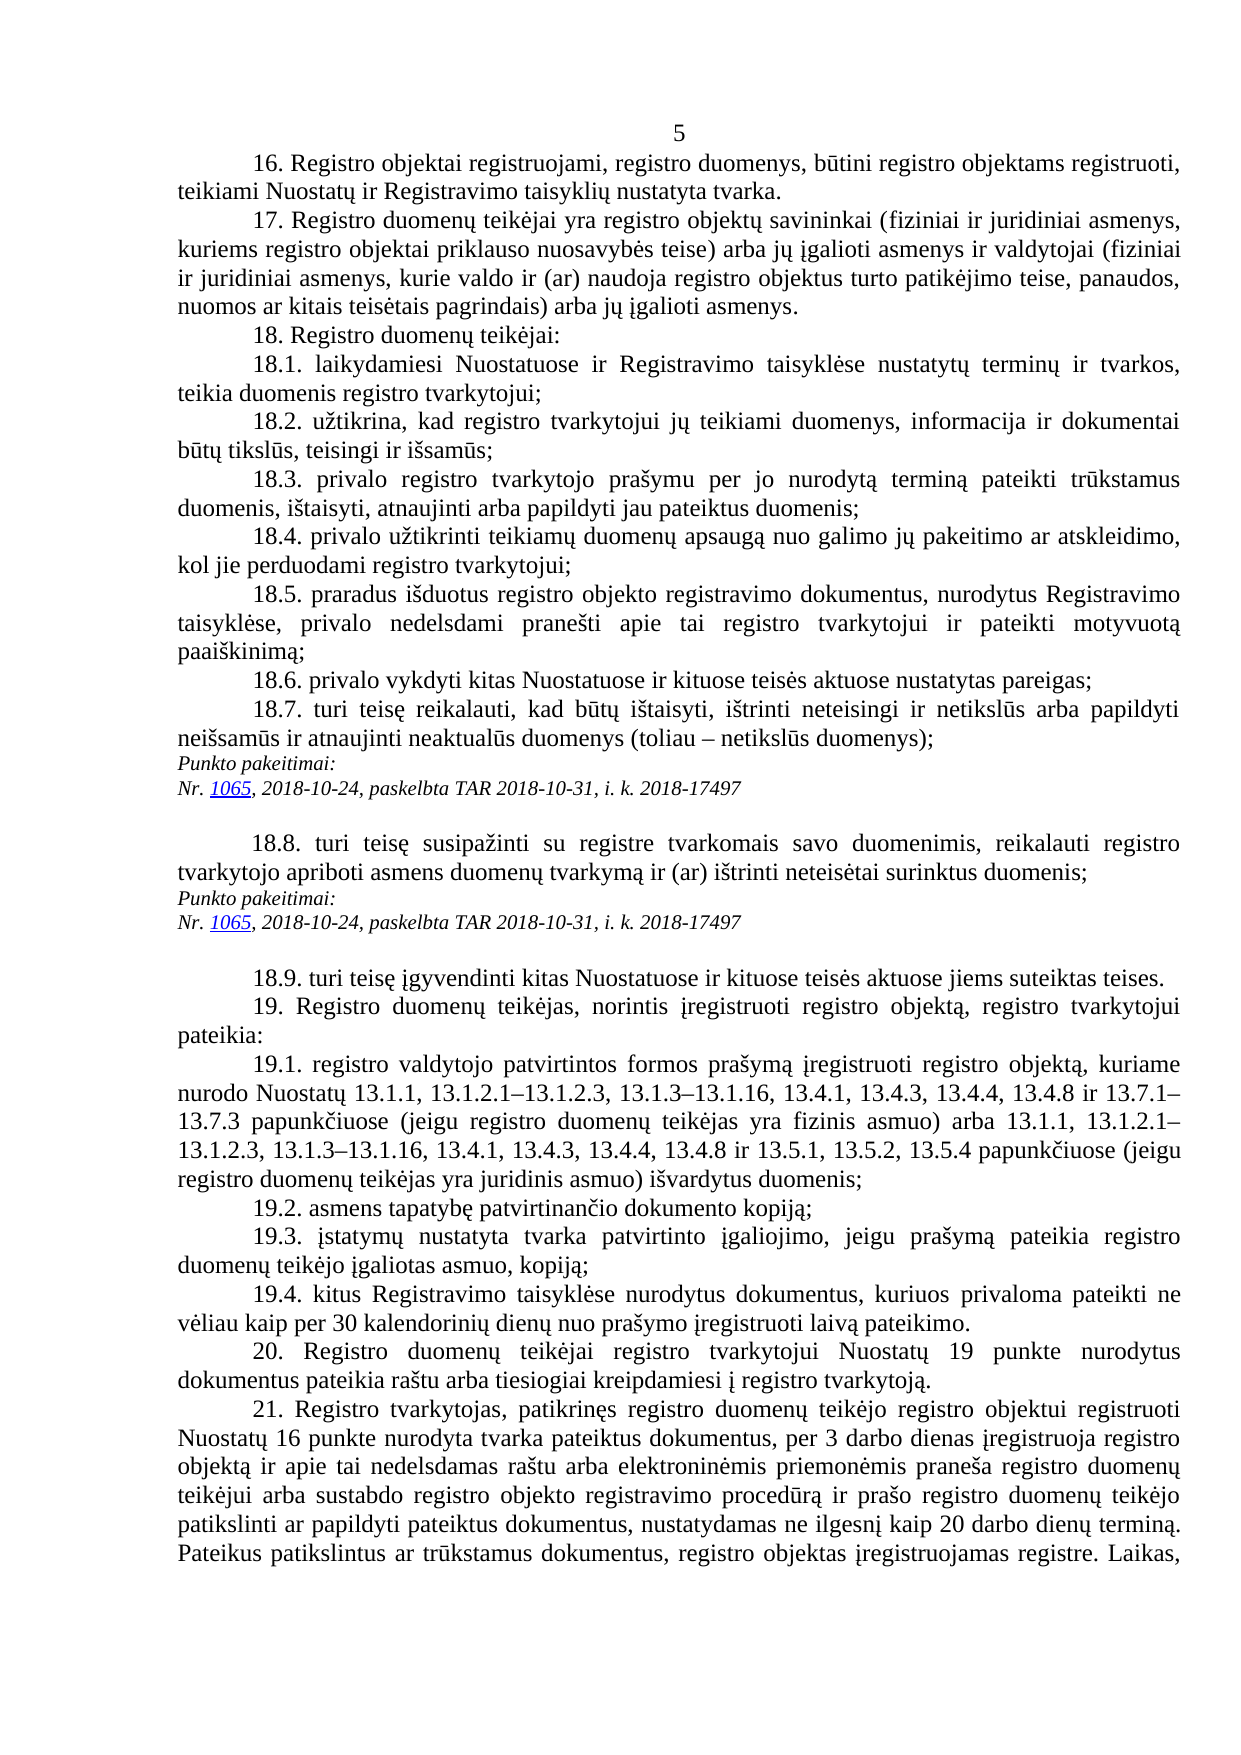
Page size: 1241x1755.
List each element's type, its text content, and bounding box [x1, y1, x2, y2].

text 19.4. kitus Registravimo taisyklėse nurodytus dokumentus, kuriuos privaloma pateikti ne vėliau kaip per 30 kalendorinių dienų nuo prašymo įregistruoti laivą pateikimo. [177, 1279, 1181, 1336]
text 21. Registro tvarkytojas, patikrinęs registro duomenų teikėjo registro objektui registruoti Nuostatų 16 punkte nurodyta tvarka pateiktus dokumentus, per 3 darbo dienas įregistruoja registro objektą ir apie tai nedelsdamas raštu arba elektroninėmis priemonėmis praneša registro duomenų teikėjui arba sustabdo registro objekto registravimo procedūrą ir prašo registro duomenų teikėjo patikslinti ar papildyti pateiktus dokumentus, nustatydamas ne ilgesnį kaip 20 darbo dienų terminą. Pateikus patikslintus ar trūkstamus dokumentus, registro objektas įregistruojamas registre. Laikas, [177, 1394, 1181, 1566]
text 18. Registro duomenų teikėjai: [177, 320, 1181, 349]
text 18.9. turi teisę įgyvendinti kitas Nuostatuose ir kituose teisės aktuose jiems suteiktas teises. [177, 963, 1181, 991]
text 19.2. asmens tapatybę patvirtinančio dokumento kopiją; [177, 1193, 1181, 1221]
text 18.2. užtikrina, kad registro tvarkytojui jų teikiami duomenys, informacija ir dokumentai būtų tikslūs, teisingi ir išsamūs; [177, 406, 1181, 464]
text 18.8. turi teisę susipažinti su registre tvarkomais savo duomenimis, reikalauti registro tvarkytojo apriboti asmens duomenų tvarkymą ir (ar) ištrinti neteisėtai surinktus duomenis; [177, 828, 1181, 886]
text Punkto pakeitimai: [177, 886, 1181, 910]
text 18.4. privalo užtikrinti teikiamų duomenų apsaugą nuo galimo jų pakeitimo ar atskleidimo, kol jie perduodami registro tvarkytojui; [177, 521, 1181, 579]
text 18.1. laikydamiesi Nuostatuose ir Registravimo taisyklėse nustatytų terminų ir tvarkos, teikia duomenis registro tvarkytojui; [177, 349, 1181, 406]
text Punkto pakeitimai: [177, 751, 1181, 775]
text 17. Registro duomenų teikėjai yra registro objektų savininkai (fiziniai ir juridiniai asmenys, kuriems registro objektai priklauso nuosavybės teise) arba jų įgalioti asmenys ir valdytojai (fiziniai ir juridiniai asmenys, kurie valdo ir (ar) naudoja registro objektus turto patikėjimo teise, panaudos, nuomos ar kitais teisėtais pagrindais) arba jų įgalioti asmenys. [177, 205, 1181, 320]
text 19.1. registro valdytojo patvirtintos formos prašymą įregistruoti registro objektą, kuriame nurodo Nuostatų 13.1.1, 13.1.2.1–13.1.2.3, 13.1.3–13.1.16, 13.4.1, 13.4.3, 13.4.4, 13.4.8 ir 13.7.1–13.7.3 papunkčiuose (jeigu registro duomenų teikėjas yra fizinis asmuo) arba 13.1.1, 13.1.2.1–13.1.2.3, 13.1.3–13.1.16, 13.4.1, 13.4.3, 13.4.4, 13.4.8 ir 13.5.1, 13.5.2, 13.5.4 papunkčiuose (jeigu registro duomenų teikėjas yra juridinis asmuo) išvardytus duomenis; [177, 1049, 1181, 1193]
text 18.7. turi teisę reikalauti, kad būtų ištaisyti, ištrinti neteisingi ir netikslūs arba papildyti neišsamūs ir atnaujinti neaktualūs duomenys (toliau – netikslūs duomenys); [177, 694, 1181, 751]
text 20. Registro duomenų teikėjai registro tvarkytojui Nuostatų 19 punkte nurodytus dokumentus pateikia raštu arba tiesiogiai kreipdamiesi į registro tvarkytoją. [177, 1336, 1181, 1394]
text 19.3. įstatymų nustatyta tvarka patvirtinto įgaliojimo, jeigu prašymą pateikia registro duomenų teikėjo įgaliotas asmuo, kopiją; [177, 1221, 1181, 1279]
text 16. Registro objektai registruojami, registro duomenys, būtini registro objektams registruoti, teikiami Nuostatų ir Registravimo taisyklių nustatyta tvarka. [177, 148, 1181, 205]
text 19. Registro duomenų teikėjas, norintis įregistruoti registro objektą, registro tvarkytojui pateikia: [177, 991, 1181, 1049]
text Nr. 1065, 2018-10-24, paskelbta TAR 2018-10-31, i. k. 2018-17497 [177, 775, 1181, 799]
text 18.3. privalo registro tvarkytojo prašymu per jo nurodytą terminą pateikti trūkstamus duomenis, ištaisyti, atnaujinti arba papildyti jau pateiktus duomenis; [177, 464, 1181, 521]
text 18.6. privalo vykdyti kitas Nuostatuose ir kituose teisės aktuose nustatytas pareigas; [177, 665, 1181, 694]
text 18.5. praradus išduotus registro objekto registravimo dokumentus, nurodytus Registravimo taisyklėse, privalo nedelsdami pranešti apie tai registro tvarkytojui ir pateikti motyvuotą paaiškinimą; [177, 579, 1181, 665]
text Nr. 1065, 2018-10-24, paskelbta TAR 2018-10-31, i. k. 2018-17497 [177, 910, 1181, 934]
